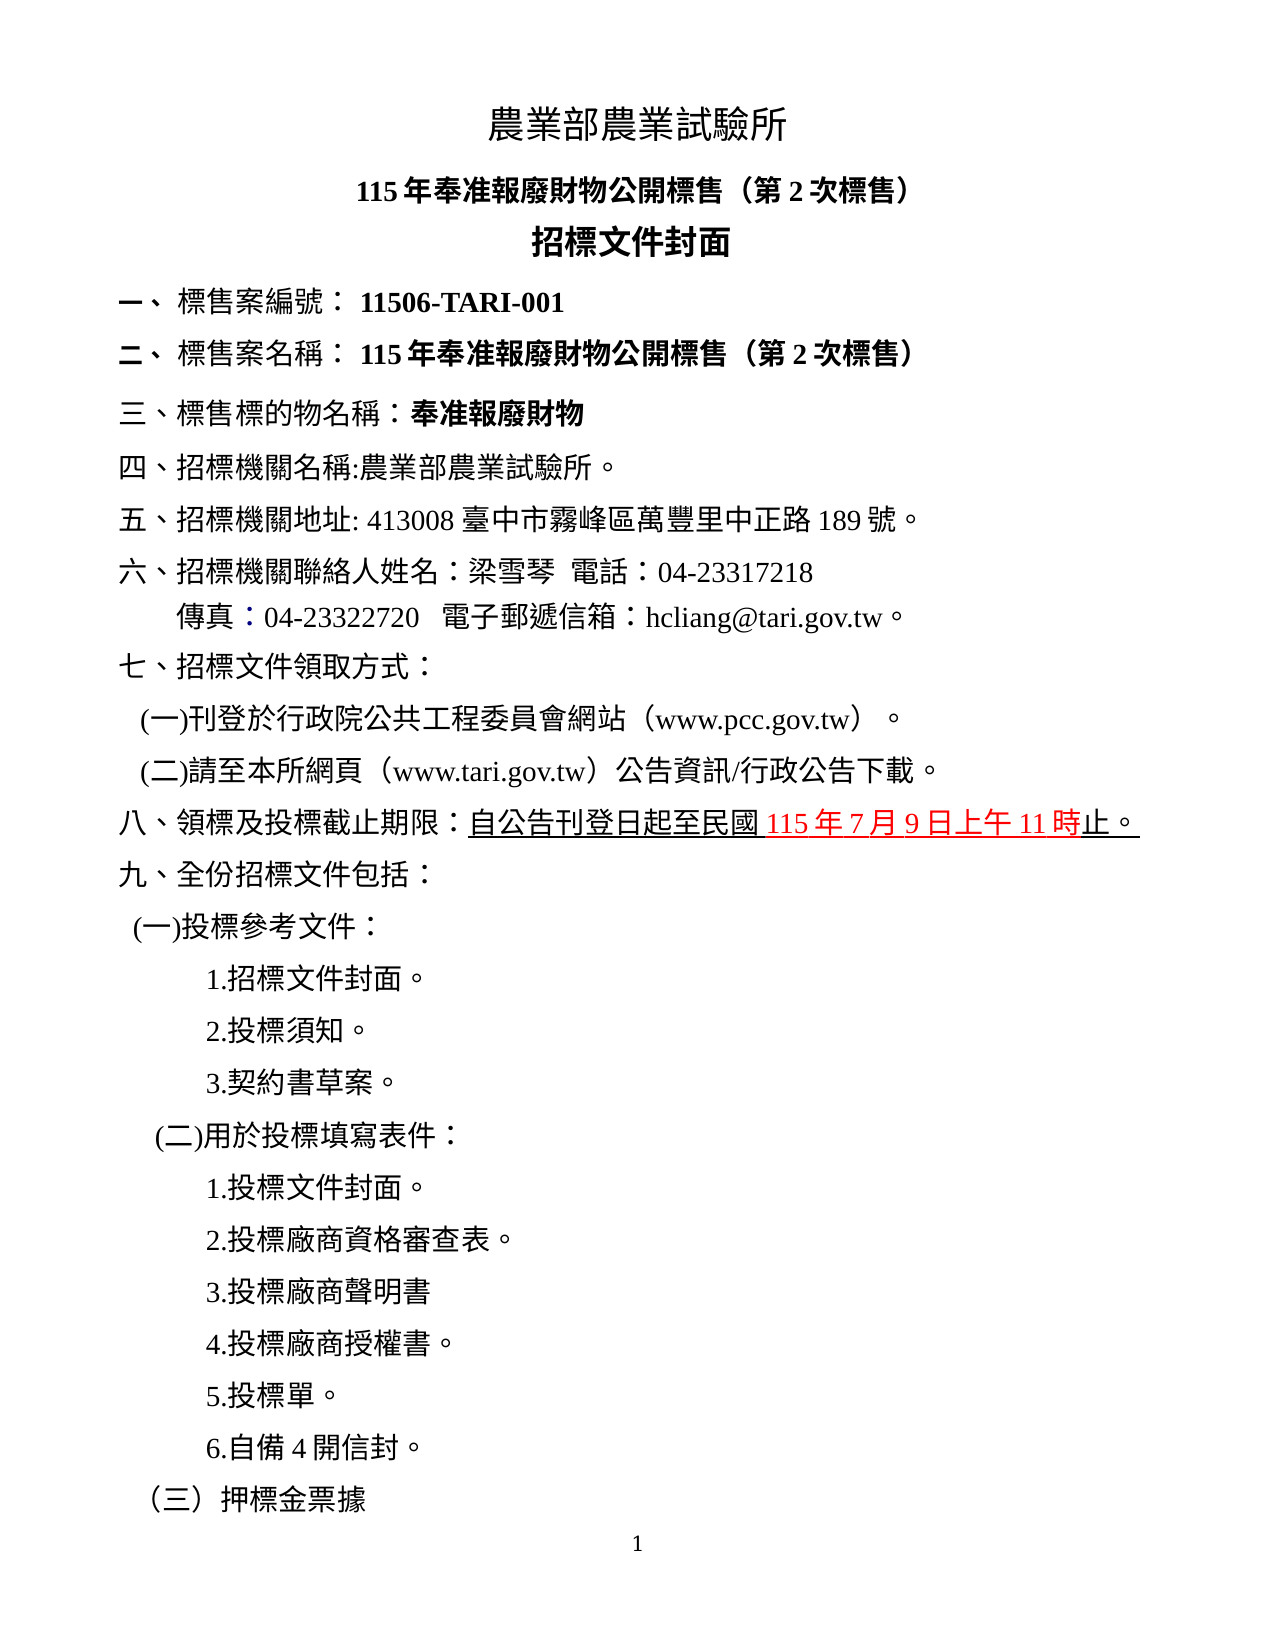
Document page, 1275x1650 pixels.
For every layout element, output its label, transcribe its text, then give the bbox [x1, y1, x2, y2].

text 九、全份招標文件包括： [118, 844, 1157, 896]
text 七、招標文件領取方式： [118, 636, 1157, 688]
text 八、領標及投標截止期限：自公告刊登日起至民國115年7月9日上午11時止。 [118, 792, 1157, 844]
text 五、招標機關地址: 413008 臺中市霧峰區萬豐里中正路189號。 [118, 489, 1157, 541]
text 四、招標機關名稱:農業部農業試驗所。 [118, 437, 1157, 489]
text 6.自備4開信封。 [118, 1417, 1157, 1469]
text 115年奉准報廢財物公開標售（第2次標售） [118, 151, 1157, 214]
text 2.投標廠商資格審查表。 [118, 1208, 1157, 1261]
subtitle (一)刊登於行政院公共工程委員會網站（www.pcc.gov.tw）。 [118, 688, 1157, 740]
text (一)投標參考文件： [118, 896, 1157, 948]
text 1.招標文件封面。 [118, 948, 1157, 1000]
text （三）押標金票據 [118, 1469, 1157, 1521]
text 1.投標文件封面。 [118, 1156, 1157, 1208]
list 標售案名稱： 115年奉准報廢財物公開標售（第2次標售） [118, 322, 1157, 374]
text 5.投標單。 [118, 1365, 1157, 1417]
text 六、招標機關聯絡人姓名：梁雪琴 電話：04-23317218 [118, 541, 1157, 593]
text 4.投標廠商授權書。 [118, 1313, 1157, 1365]
list 標售案編號： 11506-TARI-001 [118, 270, 1157, 322]
text 農業部農業試驗所 [118, 89, 1157, 151]
text 2.投標須知。 [118, 1000, 1157, 1052]
text 三、標售標的物名稱：奉准報廢財物 [118, 374, 1157, 437]
text 3.契約書草案。 [118, 1052, 1157, 1104]
text (二)用於投標填寫表件： [154, 1104, 1157, 1156]
text (二)請至本所網頁（www.tari.gov.tw）公告資訊/行政公告下載。 [118, 740, 1157, 792]
text 招標文件封面 [106, 221, 1157, 263]
text 3.投標廠商聲明書 [118, 1261, 1157, 1313]
text 傳真：04-23322720 電子郵遞信箱：hcliang@tari.gov.tw。 [118, 593, 1157, 636]
